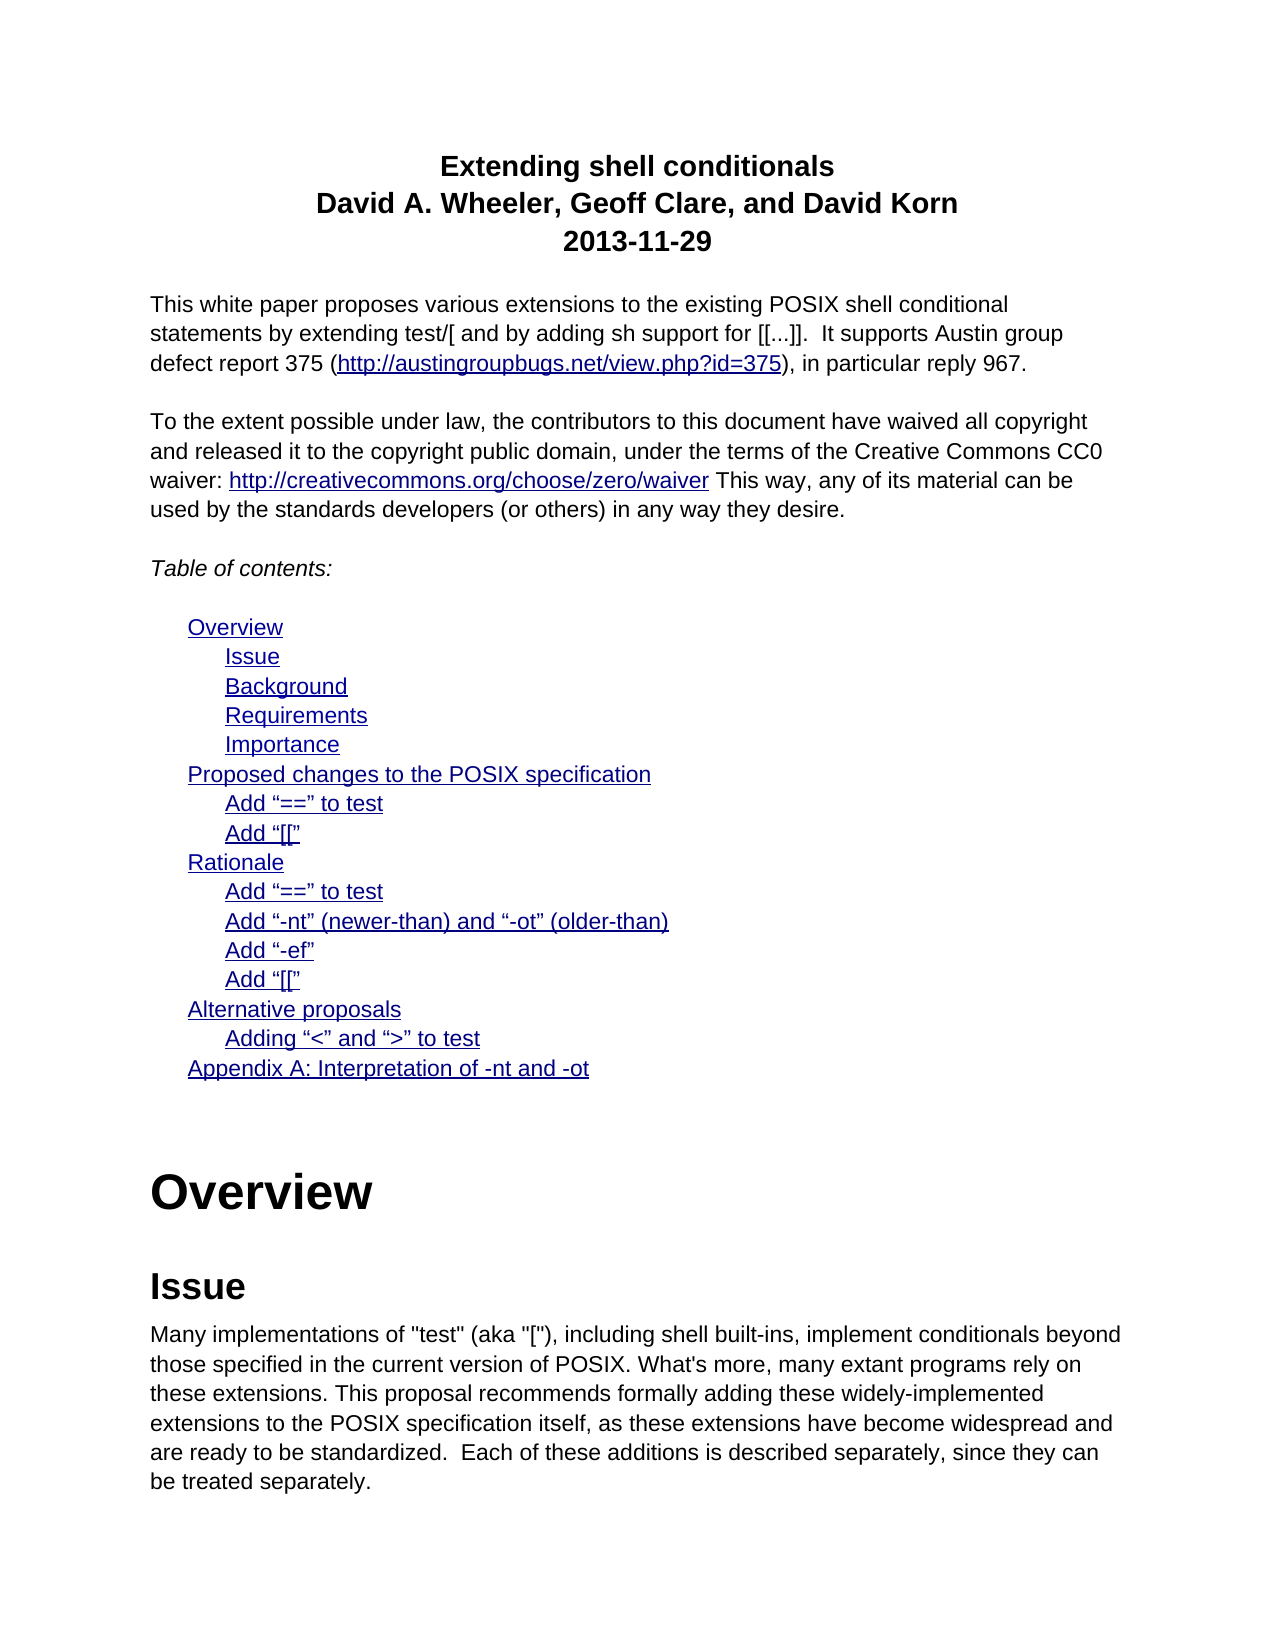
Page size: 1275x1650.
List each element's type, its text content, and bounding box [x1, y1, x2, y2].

text Add “==” to test [225, 879, 1125, 905]
text Add “-ef” [225, 938, 1125, 963]
text Extending shell conditionals [150, 150, 1125, 183]
text Adding “<” and “>” to test [225, 1026, 1125, 1052]
text Many implementations of "test" (aka "["), including shell built-ins, implement conditionals beyond those specified in the current version of POSIX. What's more, many extant programs rely on these extensions. This proposal recommends formally adding these widely-implemented extensions to the POSIX specification itself, as these extensions have become widespread and are ready to be standardized. Each of these additions is described separately, since they can be treated separately. [150, 1322, 1125, 1495]
text Background [225, 673, 1125, 699]
text Table of contents: [150, 556, 1125, 582]
text This white paper proposes various extensions to the existing POSIX shell conditional statements by extending test/[ and by adding sh support for [[...]]. It supports Austin group defect report 375 (http://austingroupbugs.net/view.php?id=375), in particular reply 967. [150, 292, 1125, 376]
text Proposed changes to the POSIX specification [187, 762, 1125, 787]
text Alternative proposals [187, 997, 1125, 1022]
subtitle Overview [150, 1164, 1125, 1220]
text Add “-nt” (newer-than) and “-ot” (older-than) [225, 908, 1125, 934]
text 2013-11-29 [150, 225, 1125, 257]
text David A. Wheeler, Geoff Clare, and David Korn [150, 187, 1125, 220]
text Overview [187, 615, 1125, 640]
subtitle Issue [150, 1266, 1125, 1308]
text Issue [225, 644, 1125, 670]
text Importance [225, 732, 1125, 758]
text Appendix A: Interpretation of -nt and -ot [187, 1055, 1125, 1081]
text Add “[[” [225, 967, 1125, 993]
text Add “==” to test [225, 791, 1125, 817]
text Rationale [187, 850, 1125, 875]
text To the extent possible under law, the contributors to this document have waived all copyright and released it to the copyright public domain, under the terms of the Creative Commons CC0 waiver: http://creativecommons.org/choose/zero/waiver This way, any of its material can be used by the standards developers (or others) in any way they desire. [150, 409, 1125, 523]
text Requirements [225, 703, 1125, 728]
